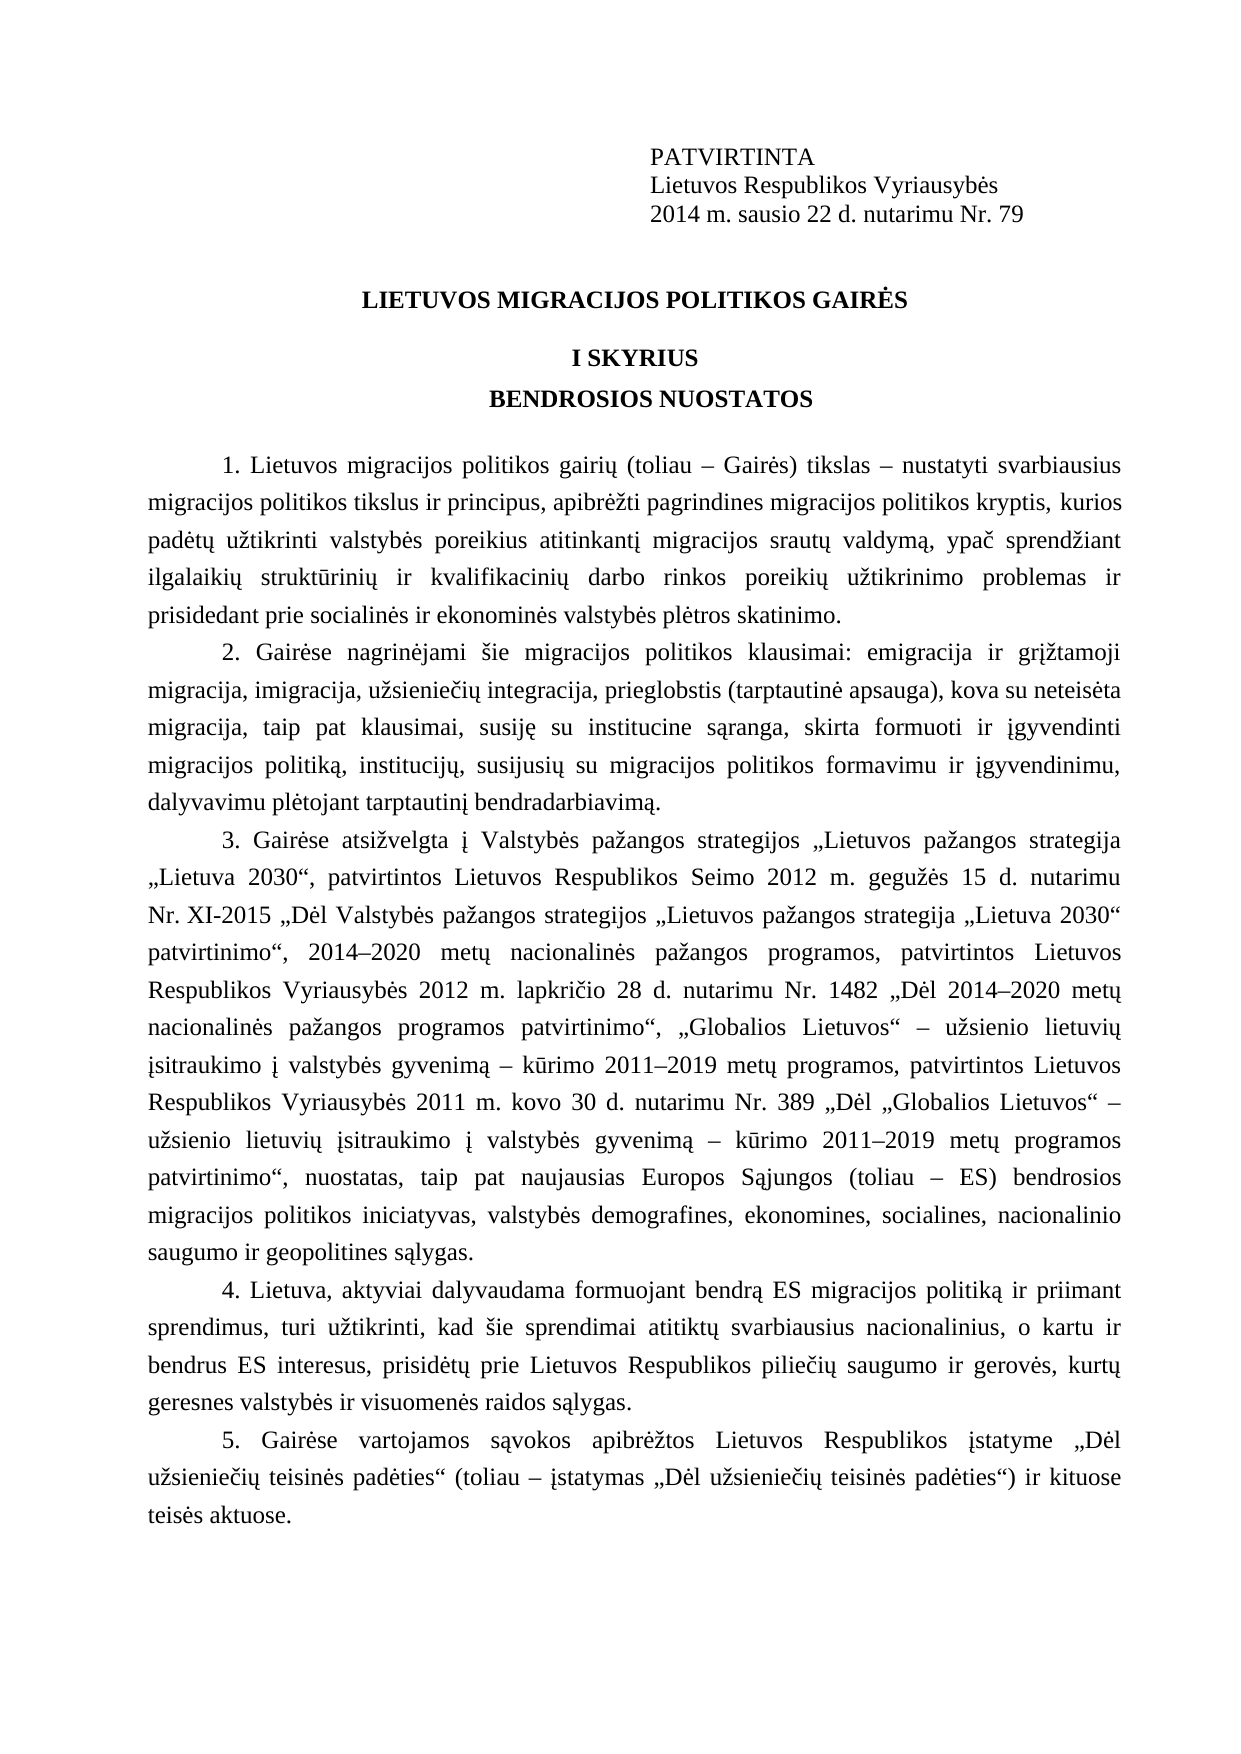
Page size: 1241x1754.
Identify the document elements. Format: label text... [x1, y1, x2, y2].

text I SKYRIUS [148, 343, 1122, 372]
text 1. Lietuvos migracijos politikos gairių (toliau – Gairės) tikslas – nustatyti svarbiausius migracijos politikos tikslus ir principus, apibrėžti pagrindines migracijos politikos kryptis, kurios padėtų užtikrinti valstybės poreikius atitinkantį migracijos srautų valdymą, ypač sprendžiant ilgalaikių struktūrinių ir kvalifikacinių darbo rinkos poreikių užtikrinimo problemas ir prisidedant prie socialinės ir ekonominės valstybės plėtros skatinimo. [148, 441, 1122, 629]
text LIETUVOS MIGRACIJOS POLITIKOS GAIRĖS [148, 285, 1122, 314]
text BENDROSIOS NUOSTATOS [148, 384, 1122, 412]
text PATVIRTINTA Lietuvos Respublikos Vyriausybės 2014 m. sausio 22 d. nutarimu Nr. 79 [650, 142, 1122, 228]
text 4. Lietuva, aktyviai dalyvaudama formuojant bendrą ES migracijos politiką ir priimant sprendimus, turi užtikrinti, kad šie sprendimai atitiktų svarbiausius nacionalinius, o kartu ir bendrus ES interesus, prisidėtų prie Lietuvos Respublikos piliečių saugumo ir gerovės, kurtų geresnes valstybės ir visuomenės raidos sąlygas. [148, 1266, 1122, 1416]
text 3. Gairėse atsižvelgta į Valstybės pažangos strategijos „Lietuvos pažangos strategija „Lietuva 2030“, patvirtintos Lietuvos Respublikos Seimo 2012 m. gegužės 15 d. nutarimu Nr. XI-2015 „Dėl Valstybės pažangos strategijos „Lietuvos pažangos strategija „Lietuva 2030“ patvirtinimo“, 2014–2020 metų nacionalinės pažangos programos, patvirtintos Lietuvos Respublikos Vyriausybės 2012 m. lapkričio 28 d. nutarimu Nr. 1482 „Dėl 2014–2020 metų nacionalinės pažangos programos patvirtinimo“, „Globalios Lietuvos“ – užsienio lietuvių įsitraukimo į valstybės gyvenimą – kūrimo 2011–2019 metų programos, patvirtintos Lietuvos Respublikos Vyriausybės 2011 m. kovo 30 d. nutarimu Nr. 389 „Dėl „Globalios Lietuvos“ – užsienio lietuvių įsitraukimo į valstybės gyvenimą – kūrimo 2011–2019 metų programos patvirtinimo“, nuostatas, taip pat naujausias Europos Sąjungos (toliau – ES) bendrosios migracijos politikos iniciatyvas, valstybės demografines, ekonomines, socialines, nacionalinio saugumo ir geopolitines sąlygas. [148, 816, 1122, 1266]
text 5. Gairėse vartojamos sąvokos apibrėžtos Lietuvos Respublikos įstatyme „Dėl užsieniečių teisinės padėties“ (toliau – įstatymas „Dėl užsieniečių teisinės padėties“) ir kituose teisės aktuose. [148, 1416, 1122, 1529]
text 2. Gairėse nagrinėjami šie migracijos politikos klausimai: emigracija ir grįžtamoji migracija, imigracija, užsieniečių integracija, prieglobstis (tarptautinė apsauga), kova su neteisėta migracija, taip pat klausimai, susiję su institucine sąranga, skirta formuoti ir įgyvendinti migracijos politiką, institucijų, susijusių su migracijos politikos formavimu ir įgyvendinimu, dalyvavimu plėtojant tarptautinį bendradarbiavimą. [148, 629, 1122, 816]
